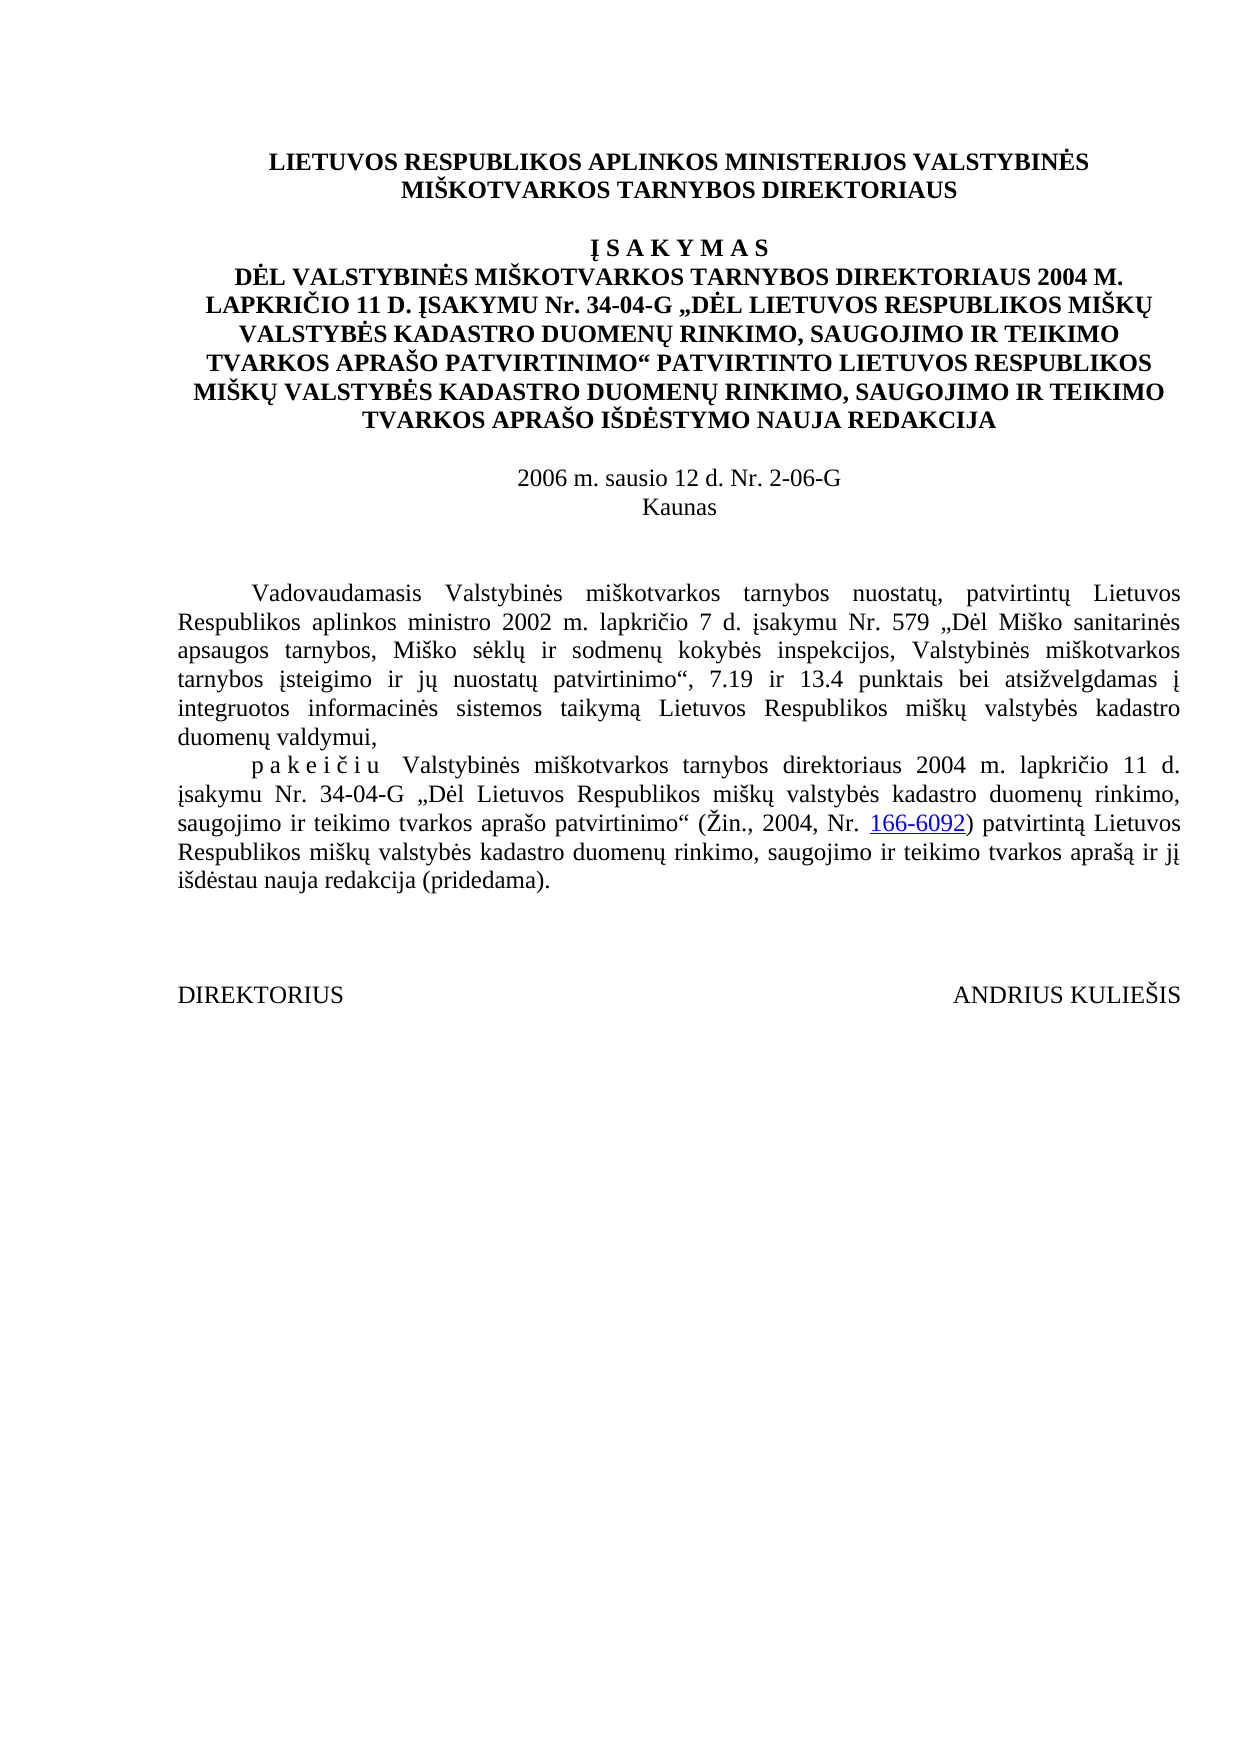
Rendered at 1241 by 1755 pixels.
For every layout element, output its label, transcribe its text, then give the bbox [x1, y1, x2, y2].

text LIETUVOS RESPUBLIKOS APLINKOS MINISTERIJOS VALSTYBINĖS MIŠKOTVARKOS TARNYBOS DIREKTORIAUS [177, 147, 1181, 204]
text Kaunas [177, 492, 1181, 521]
text pakeičiu Valstybinės miškotvarkos tarnybos direktoriaus 2004 m. lapkričio 11 d. įsakymu Nr. 34-04-G „Dėl Lietuvos Respublikos miškų valstybės kadastro duomenų rinkimo, saugojimo ir teikimo tvarkos aprašo patvirtinimo“ (Žin., 2004, Nr. 166-6092) patvirtintą Lietuvos Respublikos miškų valstybės kadastro duomenų rinkimo, saugojimo ir teikimo tvarkos aprašą ir jį išdėstau nauja redakcija (pridedama). [177, 751, 1181, 894]
text DĖL VALSTYBINĖS MIŠKOTVARKOS TARNYBOS DIREKTORIAUS 2004 M. LAPKRIČIO 11 D. ĮSAKYMU Nr. 34-04-G „DĖL LIETUVOS RESPUBLIKOS MIŠKŲ VALSTYBĖS KADASTRO DUOMENŲ RINKIMO, SAUGOJIMO IR TEIKIMO TVARKOS APRAŠO PATVIRTINIMO“ PATVIRTINTO LIETUVOS RESPUBLIKOS MIŠKŲ VALSTYBĖS KADASTRO DUOMENŲ RINKIMO, SAUGOJIMO IR TEIKIMO TVARKOS APRAŠO IŠDĖSTYMO NAUJA REDAKCIJA [177, 262, 1181, 434]
text 2006 m. sausio 12 d. Nr. 2-06-G [177, 463, 1181, 492]
text Vadovaudamasis Valstybinės miškotvarkos tarnybos nuostatų, patvirtintų Lietuvos Respublikos aplinkos ministro 2002 m. lapkričio 7 d. įsakymu Nr. 579 „Dėl Miško sanitarinės apsaugos tarnybos, Miško sėklų ir sodmenų kokybės inspekcijos, Valstybinės miškotvarkos tarnybos įsteigimo ir jų nuostatų patvirtinimo“, 7.19 ir 13.4 punktais bei atsižvelgdamas į integruotos informacinės sistemos taikymą Lietuvos Respublikos miškų valstybės kadastro duomenų valdymui, [177, 578, 1181, 751]
text DIREKTORIUS ANDRIUS KULIEŠIS [177, 981, 1181, 1009]
text ĮSAKYMAS [177, 233, 1181, 262]
